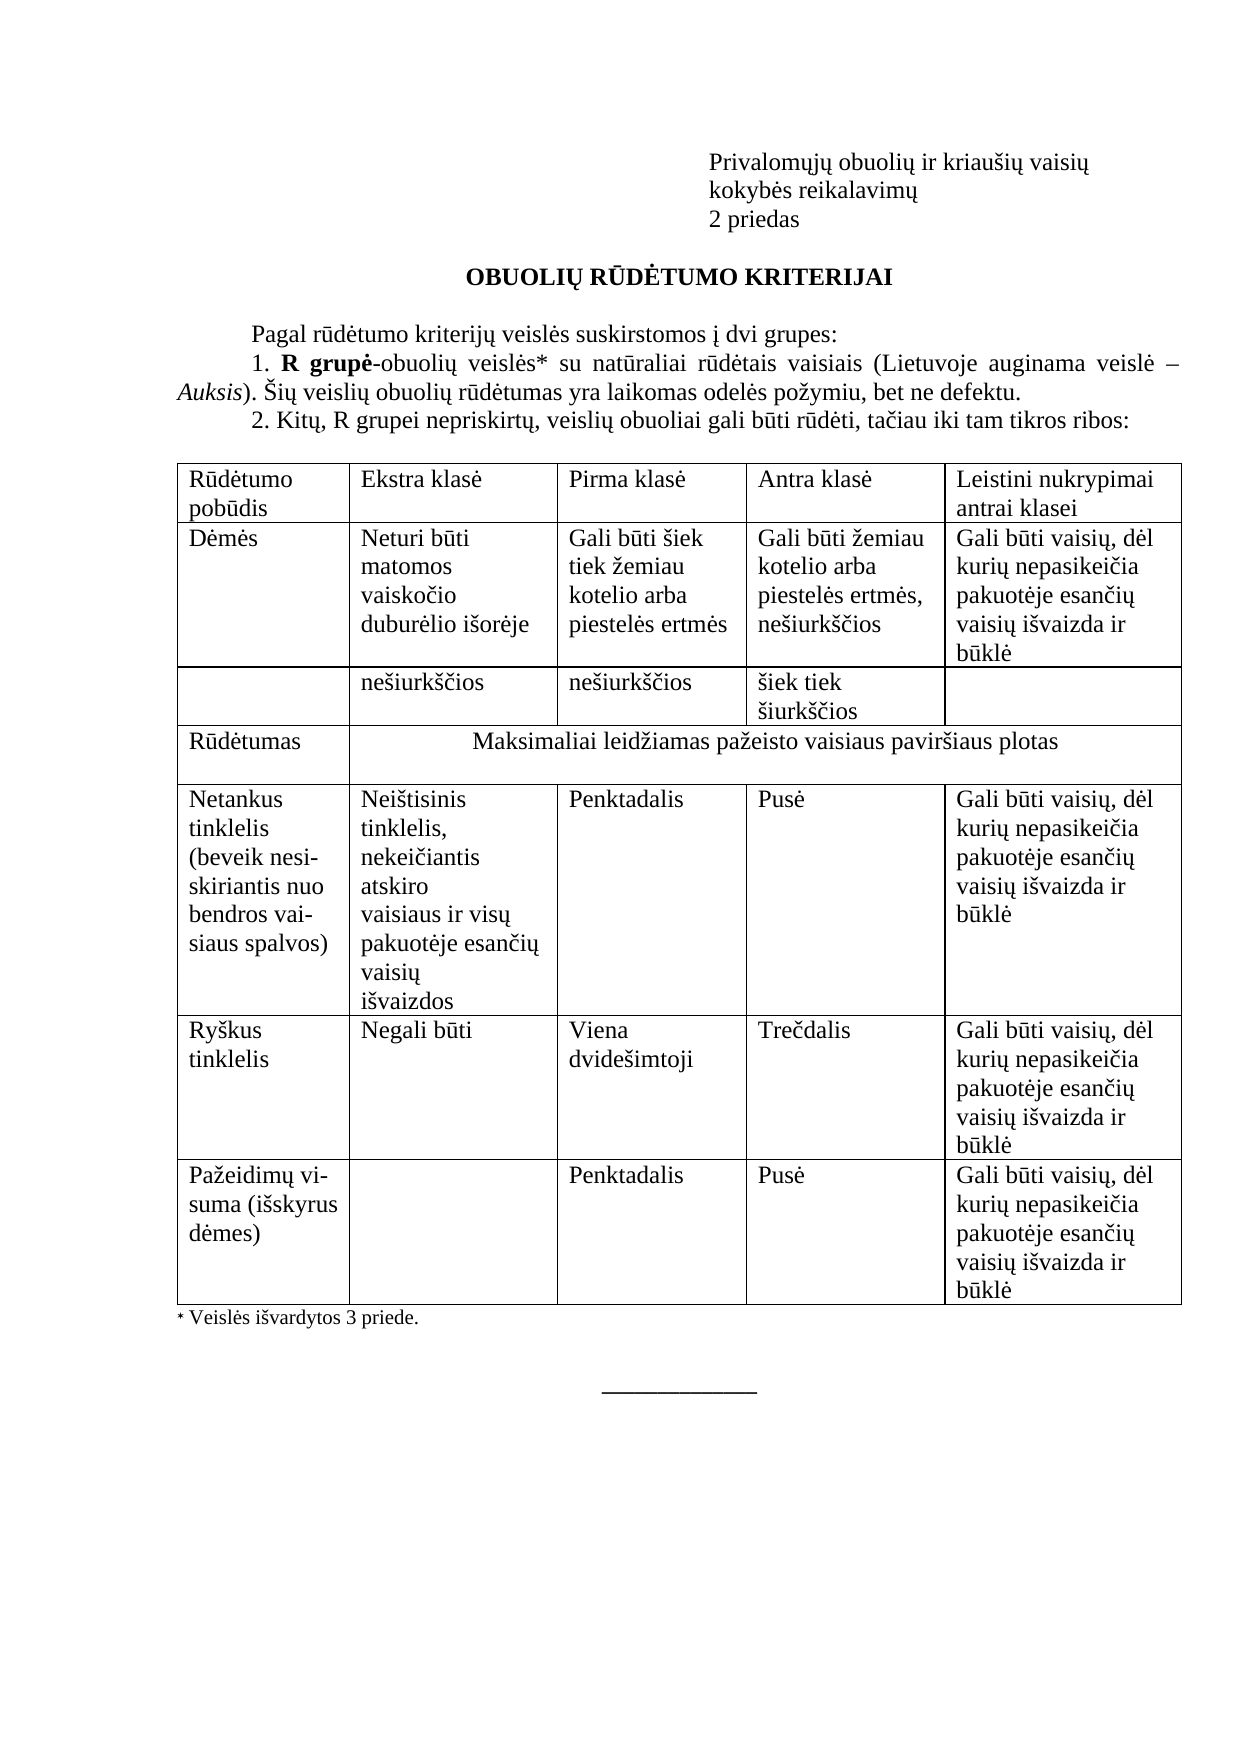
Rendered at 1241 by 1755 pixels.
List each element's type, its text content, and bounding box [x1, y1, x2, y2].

table_cell Viena dvidešimtoji [558, 1016, 746, 1159]
text Pagal rūdėtumo kriterijų veislės suskirstomos į dvi grupes: [177, 319, 1181, 348]
table_cell Pusė [747, 785, 944, 1014]
table_cell Gali būti vaisių, dėl kurių nepasikeičia pakuotėje esančių vaisių išvaizda ir būklė [946, 785, 1181, 1014]
table_cell [178, 668, 349, 725]
table_cell nešiurkščios [350, 668, 557, 725]
text OBUOLIŲ RŪDĖTUMO KRITERIJAI [177, 262, 1181, 291]
table_cell Neištisinis tinklelis, nekeičiantis atskiro vaisiaus ir visų pakuotėje esančių vaisių išvaizdos [350, 785, 557, 1014]
text kokybės reikalavimų [177, 176, 1181, 204]
table_cell Rūdėtumas [178, 726, 349, 783]
table_cell Gali būti šiek tiek žemiau kotelio arba piestelės ertmės [558, 523, 746, 666]
table_cell nešiurkščios [558, 668, 746, 725]
table_cell Netankus tinklelis (beveik nesi- skiriantis nuo bendros vai- siaus spalvos) [178, 785, 349, 1014]
text  Veislės išvardytos 3 priede. [177, 1305, 1181, 1329]
table_cell Penktadalis [558, 1160, 746, 1304]
table_cell [946, 668, 1181, 725]
table_cell Pažeidimų vi- suma (išskyrus dėmes) [178, 1160, 349, 1304]
table_cell Penktadalis [558, 785, 746, 1014]
text ______________ [177, 1363, 1181, 1397]
table_cell Maksimaliai leidžiamas pažeisto vaisiaus paviršiaus plotas [350, 726, 1181, 783]
table_cell šiek tiek šiurkščios [747, 668, 944, 725]
text 1. R grupė-obuolių veislės* su natūraliai rūdėtais vaisiais (Lietuvoje auginama veislė – Auksis). Šių veislių obuolių rūdėtumas yra laikomas odelės požymiu, bet ne defektu. [177, 348, 1181, 406]
table_header Rūdėtumo pobūdis [178, 464, 349, 522]
table_header Pirma klasė [558, 464, 746, 522]
text Privalomųjų obuolių ir kriaušių vaisių [177, 147, 1181, 176]
table_cell Neturi būti matomos vaiskočio duburėlio išorėje [350, 523, 557, 666]
table_cell Ryškus tinklelis [178, 1016, 349, 1159]
table_cell Gali būti vaisių, dėl kurių nepasikeičia pakuotėje esančių vaisių išvaizda ir būklė [946, 1016, 1181, 1159]
text 2 priedas [177, 204, 1181, 233]
text 2. Kitų, R grupei nepriskirtų, veislių obuoliai gali būti rūdėti, tačiau iki tam tikros ribos: [177, 406, 1181, 434]
table_header Leistini nukrypimai antrai klasei [946, 464, 1181, 522]
table_header Ekstra klasė [350, 464, 557, 522]
table_cell Negali būti [350, 1016, 557, 1159]
table_header Antra klasė [747, 464, 944, 522]
table_cell Gali būti vaisių, dėl kurių nepasikeičia pakuotėje esančių vaisių išvaizda ir būklė [946, 1160, 1181, 1304]
table_cell [350, 1160, 557, 1304]
table_cell Dėmės [178, 523, 349, 666]
table_cell Pusė [747, 1160, 944, 1304]
table_cell Trečdalis [747, 1016, 944, 1159]
table_cell Gali būti žemiau kotelio arba piestelės ertmės, nešiurkščios [747, 523, 944, 666]
table_cell Gali būti vaisių, dėl kurių nepasikeičia pakuotėje esančių vaisių išvaizda ir būklė [946, 523, 1181, 666]
